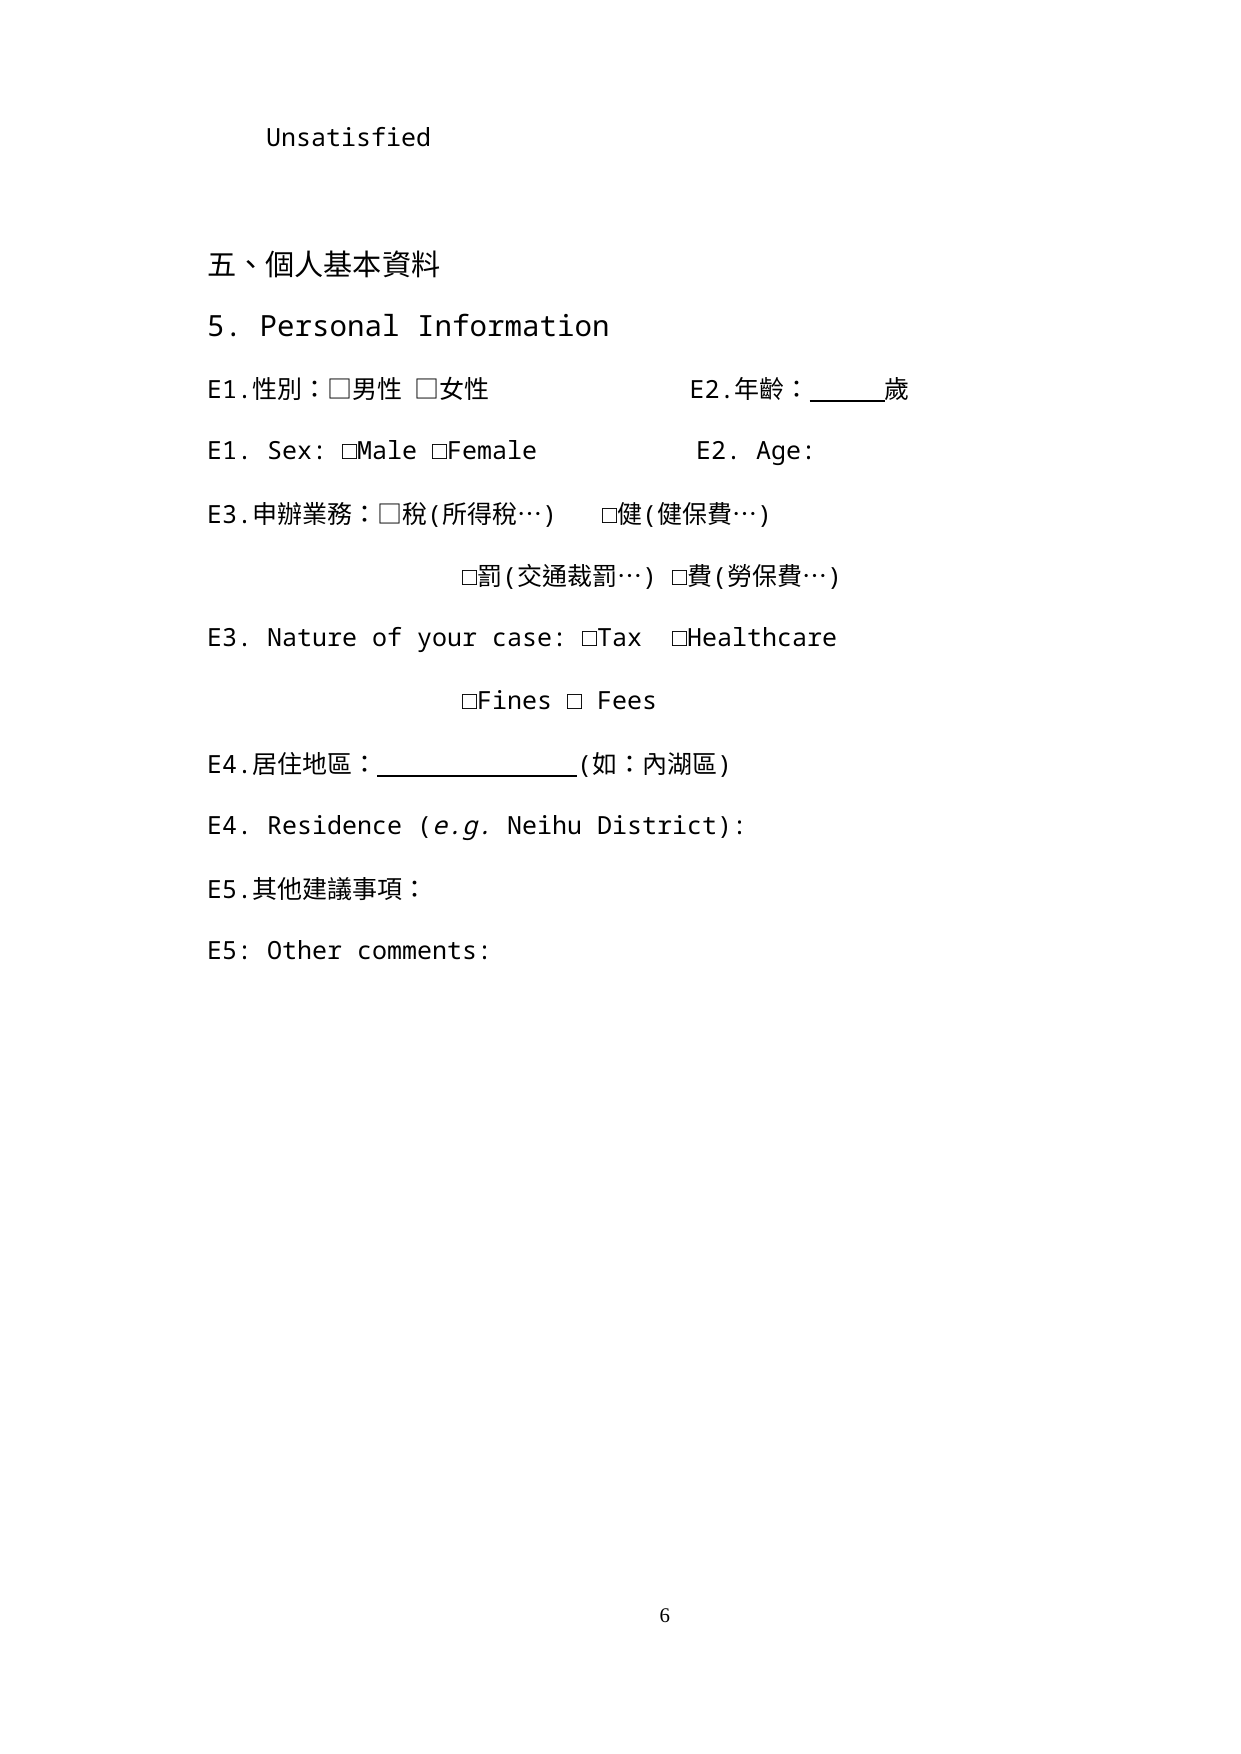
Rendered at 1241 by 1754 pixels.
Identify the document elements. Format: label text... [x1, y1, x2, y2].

text Unsatisfied [207, 96, 1122, 158]
text E5: Other comments: [207, 908, 1122, 971]
text E3. Nature of your case: □Tax □Healthcare [207, 596, 1122, 658]
text 5. Personal Information [207, 283, 1122, 346]
text □罰(交通裁罰…) □費(勞保費…) [207, 533, 1122, 596]
text E1. Sex: □Male □Female E2. Age: [207, 408, 1122, 471]
text E4. Residence (e.g. Neihu District): [207, 783, 1122, 846]
text □Fines □ Fees [207, 658, 1122, 721]
text E1.性別：□男性 □女性 E2.年齡： 歲 [207, 346, 1122, 408]
text E5.其他建議事項： [207, 846, 1122, 908]
text E4.居住地區： (如：內湖區) [207, 721, 1122, 783]
text E3.申辦業務：□稅(所得稅…) □健(健保費…) [207, 471, 1122, 533]
text 五、個人基本資料 [207, 221, 1122, 283]
